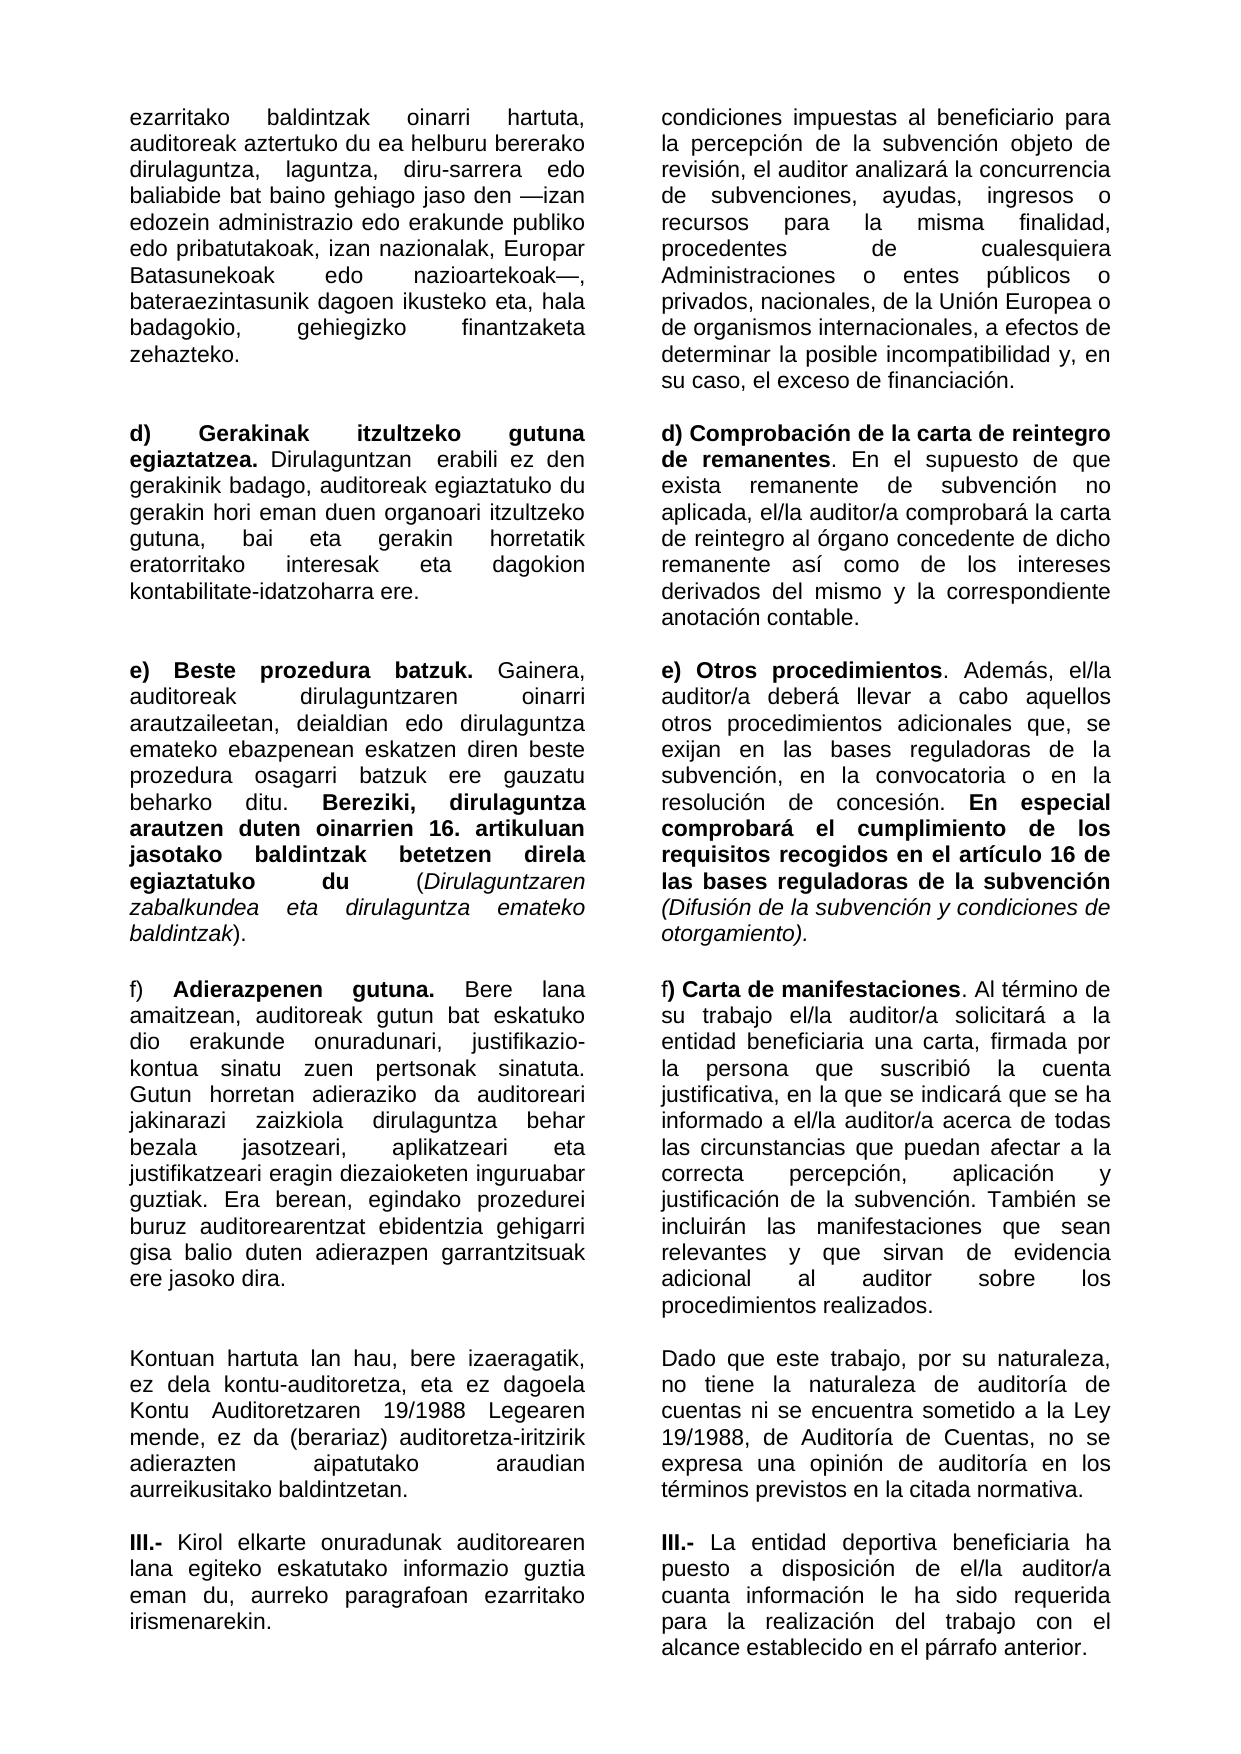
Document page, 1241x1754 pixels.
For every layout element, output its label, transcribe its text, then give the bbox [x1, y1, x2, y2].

table_cell d) Gerakinak itzultzeko gutuna egiaztatzea. Dirulaguntzan erabili ez den gerakinik badago, auditoreak egiaztatuko du gerakin hori eman duen organoari itzultzeko gutuna, bai eta gerakin horretatik eratorritako interesak eta dagokion kontabilitate-idatzoharra ere. [118, 420, 620, 631]
table_cell e) Beste prozedura batzuk. Gainera, auditoreak dirulaguntzaren oinarri arautzaileetan, deialdian edo dirulaguntza emateko ebazpenean eskatzen diren beste prozedura osagarri batzuk ere gauzatu beharko ditu. Bereziki, dirulaguntza arautzen duten oinarrien 16. artikuluan jasotako baldintzak betetzen direla egiaztatuko du (Dirulaguntzaren zabalkundea eta dirulaguntza emateko baldintzak). [118, 657, 620, 947]
table_cell [620, 393, 1122, 420]
table_cell [118, 1503, 620, 1529]
table_cell III.- La entidad deportiva beneficiaria ha puesto a disposición de el/la auditor/a cuanta información le ha sido requerida para la realización del trabajo con el alcance establecido en el párrafo anterior. [620, 1529, 1122, 1661]
table_cell condiciones impuestas al beneficiario para la percepción de la subvención objeto de revisión, el auditor analizará la concurrencia de subvenciones, ayudas, ingresos o recursos para la misma finalidad, procedentes de cualesquiera Administraciones o entes públicos o privados, nacionales, de la Unión Europea o de organismos internacionales, a efectos de determinar la posible incompatibilidad y, en su caso, el exceso de financiación. [620, 104, 1122, 393]
table_cell [118, 631, 620, 657]
table_cell [620, 947, 1122, 976]
table_cell [620, 1503, 1122, 1529]
table_cell III.- Kirol elkarte onuradunak auditorearen lana egiteko eskatutako informazio guztia eman du, aurreko paragrafoan ezarritako irismenarekin. [118, 1529, 620, 1661]
table_cell ezarritako baldintzak oinarri hartuta, auditoreak aztertuko du ea helburu bererako dirulaguntza, laguntza, diru-sarrera edo baliabide bat baino gehiago jaso den —izan edozein administrazio edo erakunde publiko edo pribatutakoak, izan nazionalak, Europar Batasunekoak edo nazioartekoak—, bateraezintasunik dagoen ikusteko eta, hala badagokio, gehiegizko finantzaketa zehazteko. [118, 104, 620, 393]
table_cell f) Adierazpenen gutuna. Bere lana amaitzean, auditoreak gutun bat eskatuko dio erakunde onuradunari, justifikazio-kontua sinatu zuen pertsonak sinatuta. Gutun horretan adieraziko da auditoreari jakinarazi zaizkiola dirulaguntza behar bezala jasotzeari, aplikatzeari eta justifikatzeari eragin diezaioketen inguruabar guztiak. Era berean, egindako prozedurei buruz auditorearentzat ebidentzia gehigarri gisa balio duten adierazpen garrantzitsuak ere jasoko dira. [118, 976, 620, 1318]
table_cell [118, 1318, 620, 1344]
table_cell e) Otros procedimientos. Además, el/la auditor/a deberá llevar a cabo aquellos otros procedimientos adicionales que, se exijan en las bases reguladoras de la subvención, en la convocatoria o en la resolución de concesión. En especial comprobará el cumplimiento de los requisitos recogidos en el artículo 16 de las bases reguladoras de la subvención (Difusión de la subvención y condiciones de otorgamiento). [620, 657, 1122, 947]
table_cell [620, 631, 1122, 657]
table_cell d) Comprobación de la carta de reintegro de remanentes. En el supuesto de que exista remanente de subvención no aplicada, el/la auditor/a comprobará la carta de reintegro al órgano concedente de dicho remanente así como de los intereses derivados del mismo y la correspondiente anotación contable. [620, 420, 1122, 631]
table_cell f) Carta de manifestaciones. Al término de su trabajo el/la auditor/a solicitará a la entidad beneficiaria una carta, firmada por la persona que suscribió la cuenta justificativa, en la que se indicará que se ha informado a el/la auditor/a acerca de todas las circunstancias que puedan afectar a la correcta percepción, aplicación y justificación de la subvención. También se incluirán las manifestaciones que sean relevantes y que sirvan de evidencia adicional al auditor sobre los procedimientos realizados. [620, 976, 1122, 1318]
table_cell [118, 393, 620, 420]
table_cell Kontuan hartuta lan hau, bere izaeragatik, ez dela kontu-auditoretza, eta ez dagoela Kontu Auditoretzaren 19/1988 Legearen mende, ez da (berariaz) auditoretza-iritzirik adierazten aipatutako araudian aurreikusitako baldintzetan. [118, 1345, 620, 1503]
table_cell [620, 1318, 1122, 1344]
table_cell Dado que este trabajo, por su naturaleza, no tiene la naturaleza de auditoría de cuentas ni se encuentra sometido a la Ley 19/1988, de Auditoría de Cuentas, no se expresa una opinión de auditoría en los términos previstos en la citada normativa. [620, 1345, 1122, 1503]
table_cell [118, 947, 620, 976]
